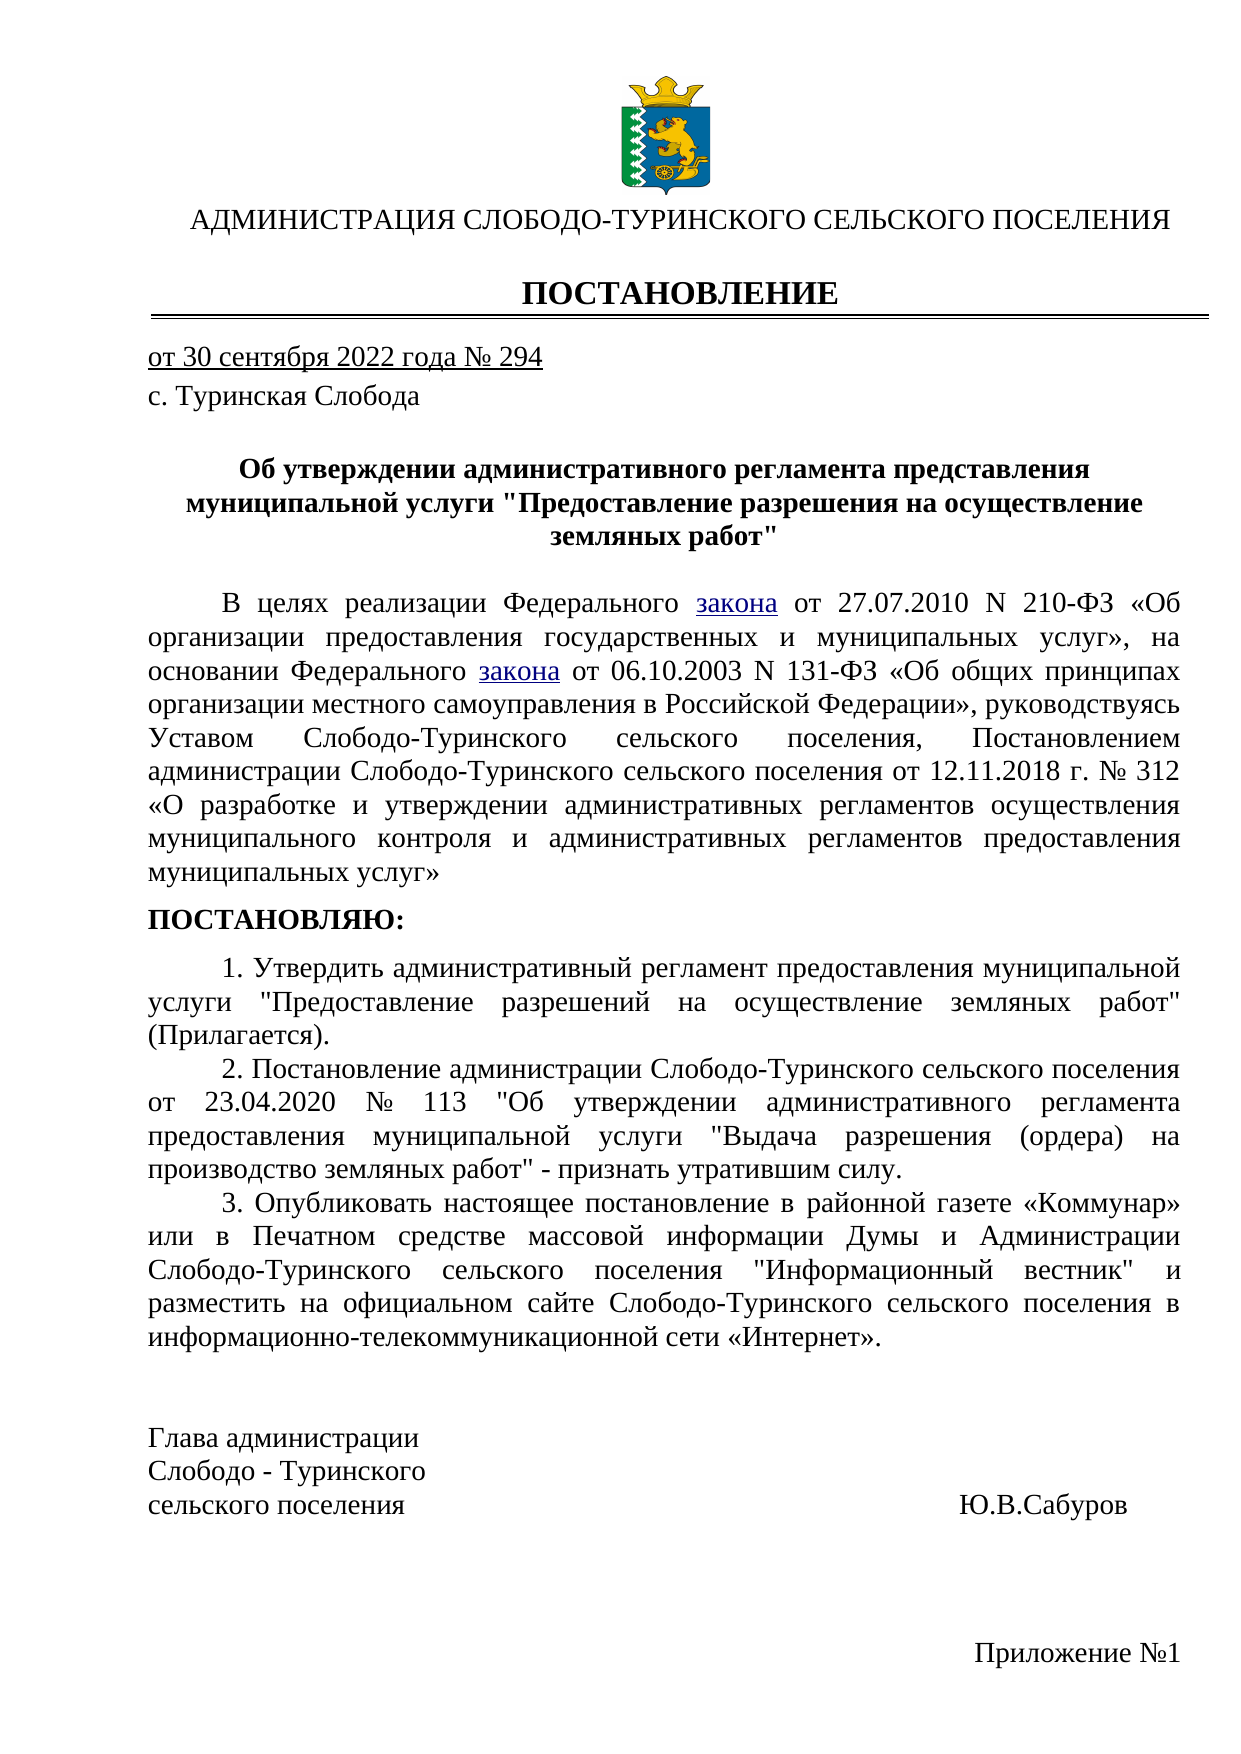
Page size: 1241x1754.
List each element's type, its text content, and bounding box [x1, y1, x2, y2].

text 2. Постановление администрации Слободо-Туринского сельского поселения от 23.04.2020 № 113 "Об утверждении административного регламента предоставления муниципальной услуги "Выдача разрешения (ордера) на производство земляных работ" - признать утратившим силу. [148, 1051, 1181, 1185]
table_header АДМИНИСТРАЦИЯ СЛОБОДО-ТУРИНСКОГО СЕЛЬСКОГО ПОСЕЛЕНИЯ ПОСТАНОВЛЕНИЕ [151, 196, 1209, 314]
text Глава администрации [148, 1420, 1181, 1453]
text Об утверждении административного регламента представления муниципальной услуги "Предоставление разрешения на осуществление земляных работ" [148, 451, 1181, 552]
text В целях реализации Федерального закона от 27.07.2010 N 210-ФЗ «Об организации предоставления государственных и муниципальных услуг», на основании Федерального закона от 06.10.2003 N 131-ФЗ «Об общих принципах организации местного самоуправления в Российской Федерации», руководствуясь Уставом Слободо-Туринского сельского поселения, Постановлением администрации Слободо-Туринского сельского поселения от 12.11.2018 г. № 312 «О разработке и утверждении административных регламентов осуществления муниципального контроля и административных регламентов предоставления муниципальных услуг» [148, 586, 1181, 887]
text с. Туринская Слобода [148, 378, 1181, 412]
text ПОСТАНОВЛЯЮ: [148, 902, 1181, 936]
text 3. Опубликовать настоящее постановление в районной газете «Коммунар» или в Печатном средстве массовой информации Думы и Администрации Слободо-Туринского сельского поселения "Информационный вестник" и разместить на официальном сайте Слободо-Туринского сельского поселения в информационно-телекоммуникационной сети «Интернет». [148, 1185, 1181, 1353]
text Слободо - Туринского [148, 1453, 1181, 1487]
text 1. Утвердить административный регламент предоставления муниципальной услуги "Предоставление разрешений на осуществление земляных работ" (Прилагается). [148, 950, 1181, 1051]
text Приложение №1 [148, 1635, 1181, 1669]
text от 30 сентября 2022 года № 294 [148, 339, 1181, 373]
text сельского поселения Ю.В.Сабуров [148, 1487, 1181, 1520]
